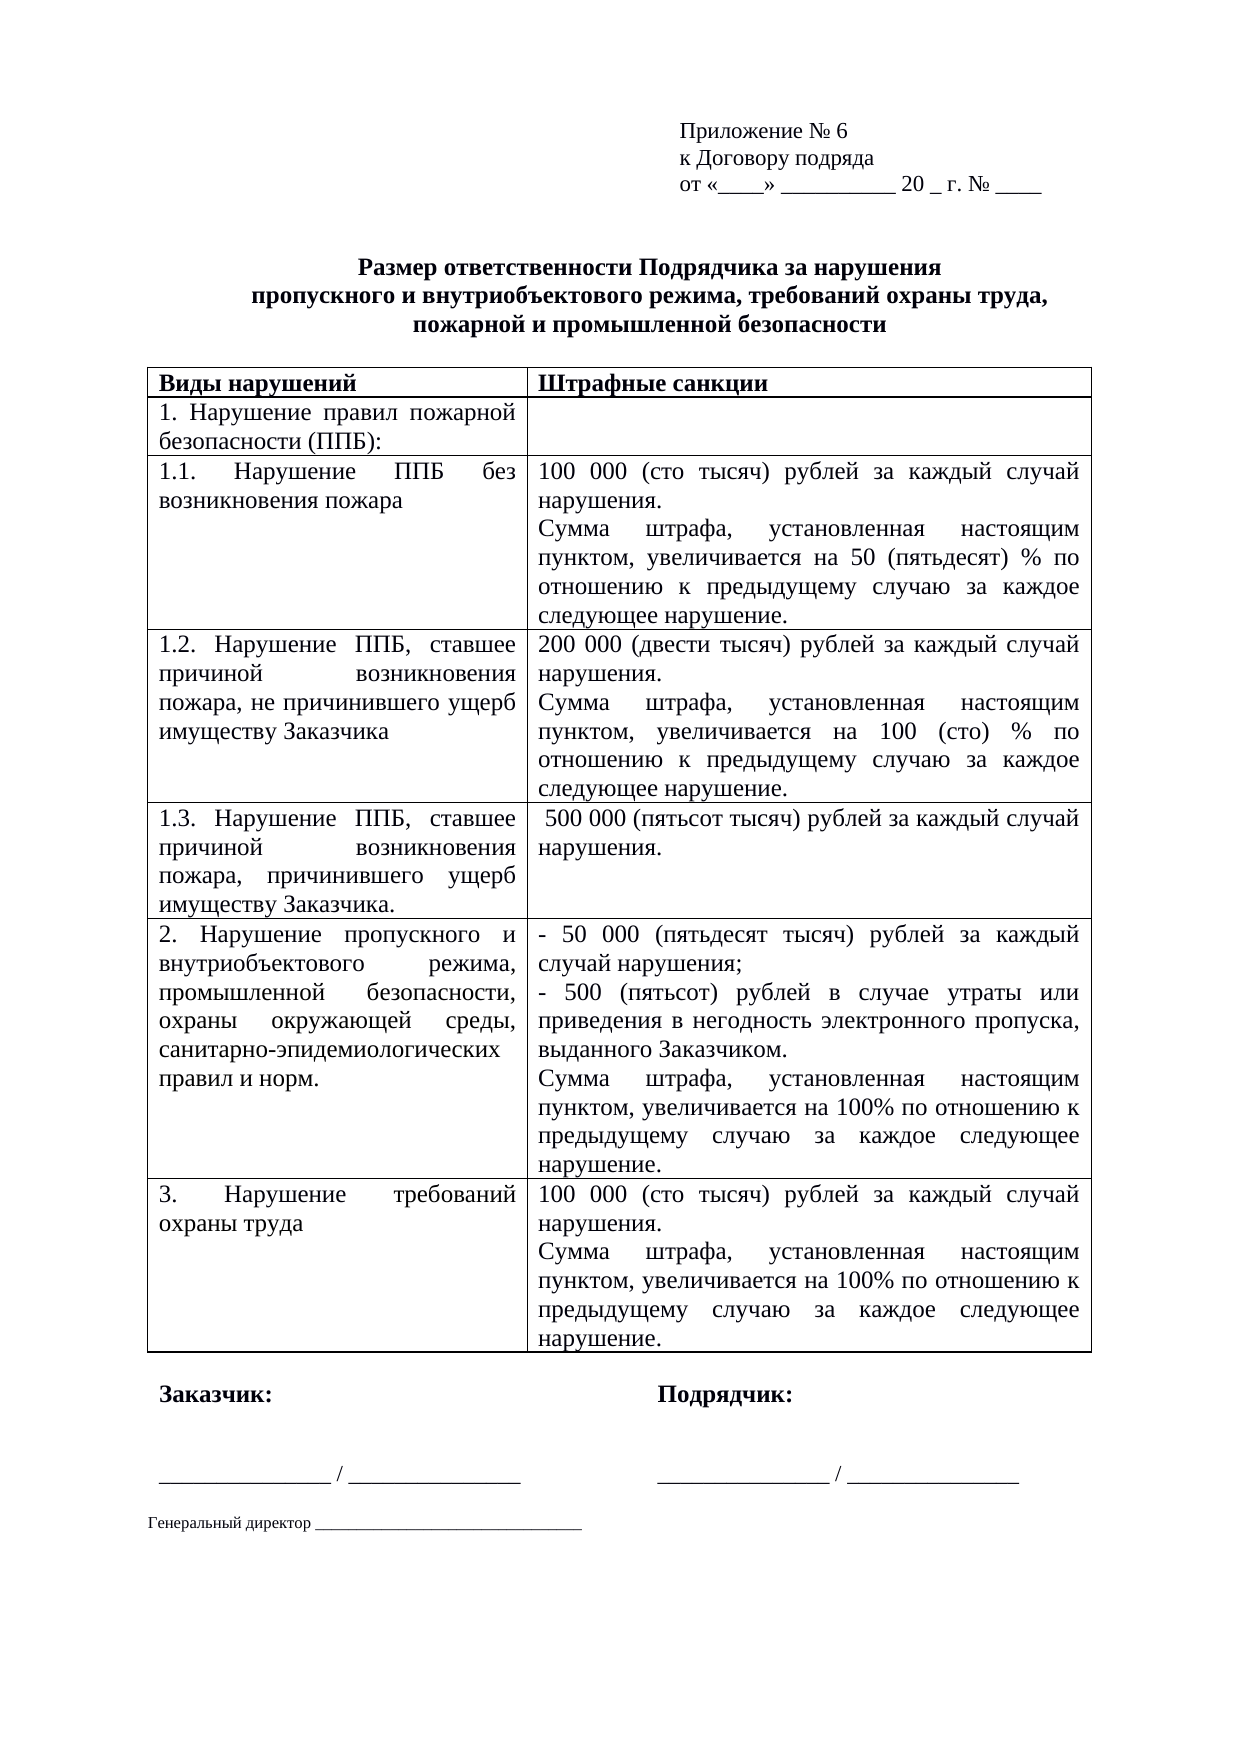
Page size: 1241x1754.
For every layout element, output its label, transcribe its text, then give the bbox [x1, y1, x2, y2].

table_cell _______________ / _______________ [148, 1408, 646, 1513]
table_header Заказчик: [148, 1379, 646, 1407]
table_cell [528, 398, 1091, 455]
text Генеральный директор ________________________________ [148, 1513, 1152, 1532]
table_header Виды нарушений [148, 368, 527, 396]
table_cell 1.2. Нарушение ППБ, ставшее причиной возникновения пожара, не причинившего ущерб имуществу Заказчика [148, 630, 527, 802]
table_cell 1.3. Нарушение ППБ, ставшее причиной возникновения пожара, причинившего ущерб имуществу Заказчика. [148, 803, 527, 918]
table_cell 500 000 (пятьсот тысяч) рублей за каждый случай нарушения. [528, 803, 1091, 918]
table_header Подрядчик: [646, 1379, 1145, 1407]
table_cell 100 000 (сто тысяч) рублей за каждый случай нарушения. Сумма штрафа, установленная настоящим пунктом, увеличивается на 100% по отношению к предыдущему случаю за каждое следующее нарушение. [528, 1179, 1091, 1351]
text Приложение № 6 [679, 117, 1152, 144]
table_cell 200 000 (двести тысяч) рублей за каждый случай нарушения. Сумма штрафа, установленная настоящим пунктом, увеличивается на 100 (сто) % по отношению к предыдущему случаю за каждое следующее нарушение. [528, 630, 1091, 802]
table_cell 1.1. Нарушение ППБ без возникновения пожара [148, 456, 527, 628]
text пожарной и промышленной безопасности [148, 309, 1152, 338]
text от «____» __________ 20 _ г. № ____ [679, 170, 1152, 196]
table_cell 3. Нарушение требований охраны труда [148, 1179, 527, 1351]
table_cell _______________ / _______________ [646, 1408, 1145, 1513]
table_cell - 50 000 (пятьдесят тысяч) рублей за каждый случай нарушения; - 500 (пятьсот) рублей в случае утраты или приведения в негодность электронного пропуска, выданного Заказчиком. Сумма штрафа, установленная настоящим пунктом, увеличивается на 100% по отношению к предыдущему случаю за каждое следующее нарушение. [528, 919, 1091, 1178]
table_header Штрафные санкции [528, 368, 1091, 396]
text пропускного и внутриобъектового режима, требований охраны труда, [148, 280, 1152, 309]
table_cell 1. Нарушение правил пожарной безопасности (ППБ): [148, 398, 527, 455]
text Размер ответственности Подрядчика за нарушения [148, 252, 1152, 280]
table_cell 2. Нарушение пропускного и внутриобъектового режима, промышленной безопасности, охраны окружающей среды, санитарно-эпидемиологических правил и норм. [148, 919, 527, 1178]
text к Договору подряда [679, 144, 1152, 170]
table_cell 100 000 (сто тысяч) рублей за каждый случай нарушения. Сумма штрафа, установленная настоящим пунктом, увеличивается на 50 (пятьдесят) % по отношению к предыдущему случаю за каждое следующее нарушение. [528, 456, 1091, 628]
